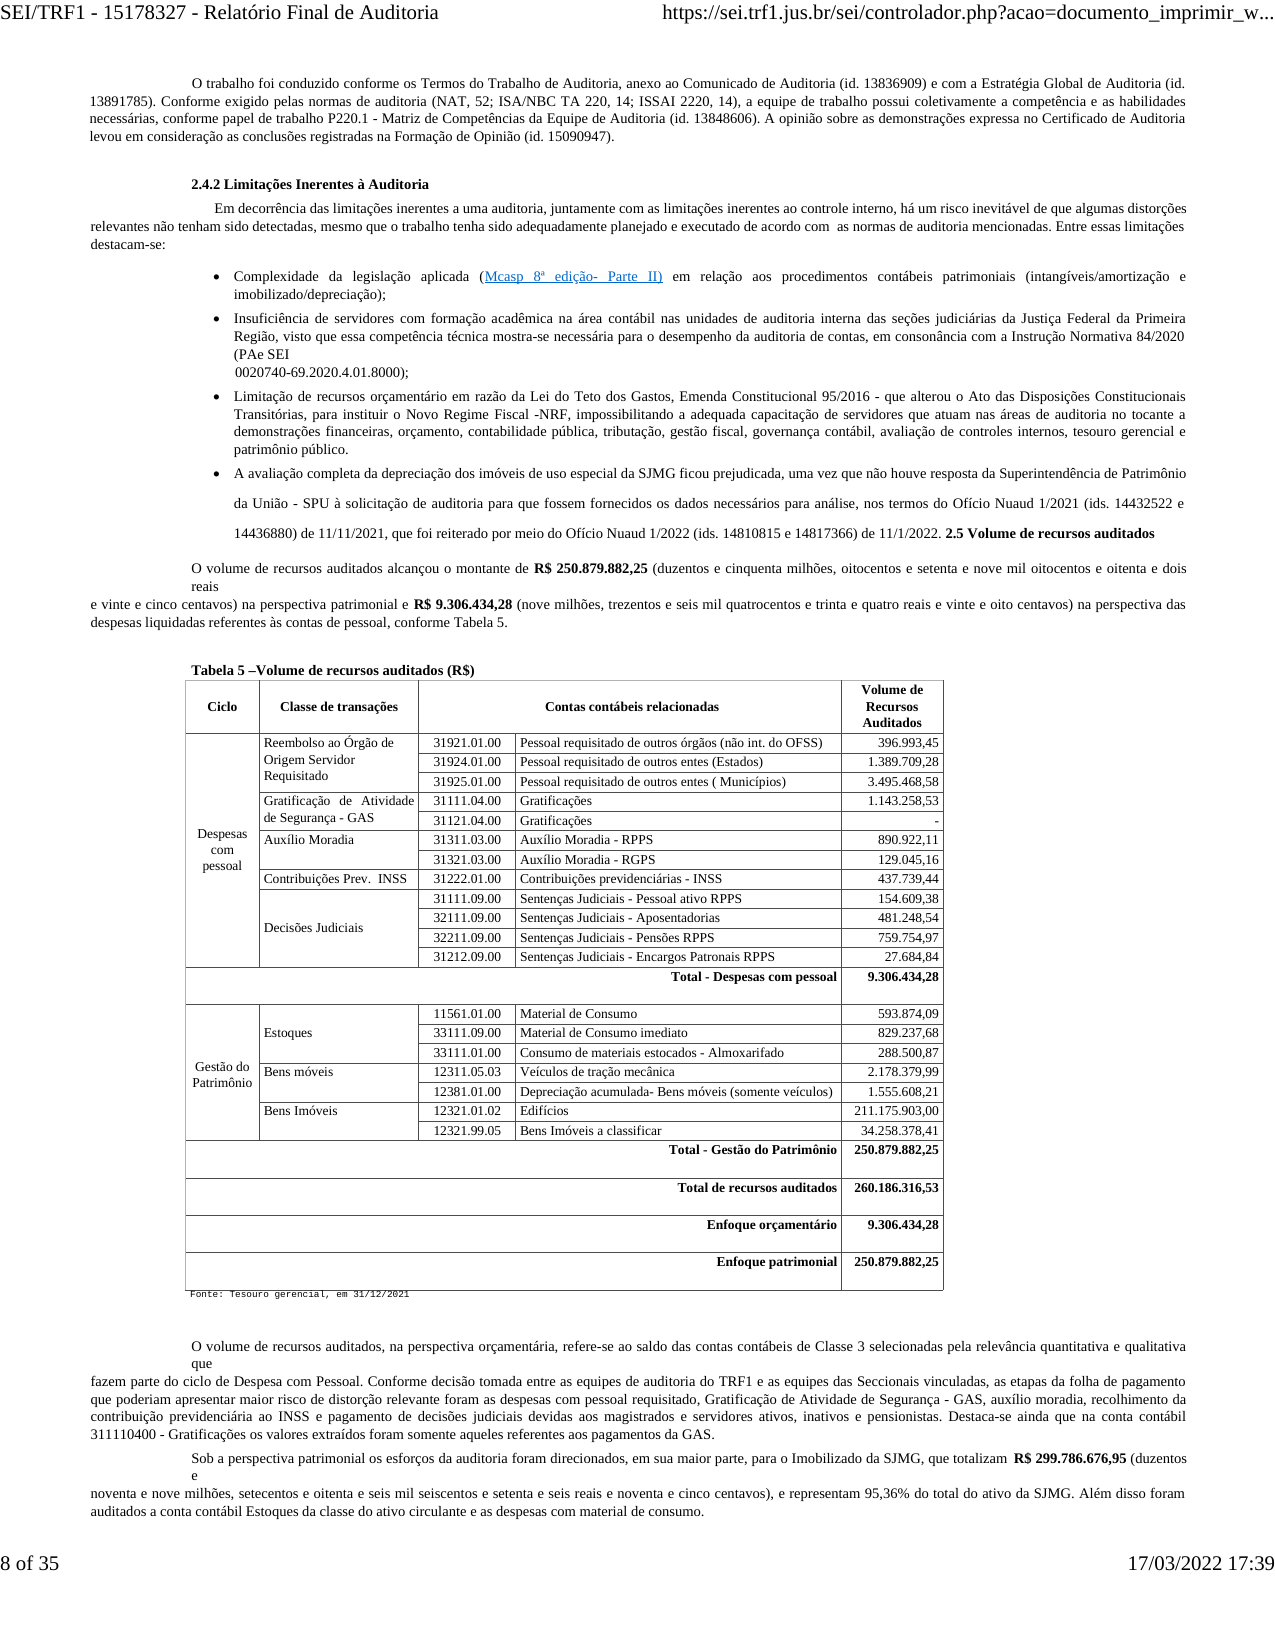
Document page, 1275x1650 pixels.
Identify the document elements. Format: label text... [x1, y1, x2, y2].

table_cell Decisões Judiciais [260, 890, 418, 967]
table_cell 759.754,97 [842, 929, 943, 947]
list Complexidade da legislação aplicada (Mcasp 8ª edição- Parte II) em relação aos procedimentos contábeis patrimoniais (intangíveis/amortização e imobilizado/depreciação); [213, 267, 1187, 303]
table_cell 31121.04.00 [419, 812, 515, 830]
list Insuficiência de servidores com formação acadêmica na área contábil nas unidades de auditoria interna das seções judiciárias da Justiça Federal da Primeira Região, visto que essa competência técnica mostra-se necessária para o desempenho da auditoria de contas, em consonância com a Instrução Normativa 84/2020 (PAe SEI [213, 309, 1187, 362]
table_cell 32211.09.00 [419, 929, 515, 947]
table_cell [186, 968, 418, 1004]
table_cell Sentenças Judiciais - Pensões RPPS [516, 929, 841, 947]
table_cell Sentenças Judiciais - Aposentadorias [516, 909, 841, 928]
subtitle Tabela 5 –Volume de recursos auditados (R$) [191, 662, 1193, 678]
table_cell Material de Consumo [516, 1005, 841, 1023]
table_header Contas contábeis relacionadas [516, 681, 841, 733]
table_cell 33111.09.00 [419, 1025, 515, 1043]
table_cell 31111.09.00 [419, 890, 515, 908]
table_cell Sentenças Judiciais - Encargos Patronais RPPS [516, 948, 841, 967]
table_header Ciclo [186, 681, 259, 733]
table_cell Estoques [260, 1005, 418, 1062]
table_cell Depreciação acumulada- Bens móveis (somente veículos) [516, 1083, 841, 1101]
table_cell Contribuições Prev. INSS [260, 870, 418, 889]
table_cell 3.495.468,58 [842, 773, 943, 791]
table_cell - [842, 812, 943, 830]
table_cell 129.045,16 [842, 851, 943, 869]
table_cell 31212.09.00 [419, 948, 515, 967]
table_cell Total de recursos auditados [516, 1179, 841, 1215]
table_cell Sentenças Judiciais - Pessoal ativo RPPS [516, 890, 841, 908]
table_cell Enfoque patrimonial [516, 1253, 841, 1289]
table_cell Consumo de materiais estocados - Almoxarifado [516, 1044, 841, 1062]
table_cell 211.175.903,00 [842, 1103, 943, 1121]
table_cell [419, 1216, 516, 1252]
table_cell 437.739,44 [842, 870, 943, 889]
table_cell Gratificações [516, 793, 841, 811]
table_cell Edifícios [516, 1103, 841, 1121]
text Fonte: Tesouro gerencial, em 31/12/2021 [190, 1290, 1193, 1301]
table_cell 31321.03.00 [419, 851, 515, 869]
table_cell 2.178.379,99 [842, 1064, 943, 1082]
table_cell [419, 1179, 516, 1215]
table_cell Total - Gestão do Patrimônio [516, 1141, 841, 1178]
table_cell Despesas com pessoal [186, 734, 259, 967]
table_cell Gratificações [516, 812, 841, 830]
table_cell 1.143.258,53 [842, 793, 943, 811]
text fazem parte do ciclo de Despesa com Pessoal. Conforme decisão tomada entre as equipes de auditoria do TRF1 e as equipes das Seccionais vinculadas, as etapas da folha de pagamento que poderiam apresentar maior risco de distorção relevante foram as despesas com pessoal requisitado, Gratificação de Atividade de Segurança - GAS, auxílio moradia, recolhimento da contribuição previdenciária ao INSS e pagamento de decisões judiciais devidas aos magistrados e servidores ativos, inativos e pensionistas. Destaca-se ainda que na conta contábil 311110400 - Gratificações os valores extraídos foram somente aqueles referentes aos pagamentos da GAS. [90, 1373, 1187, 1442]
table_cell 31111.04.00 [419, 793, 515, 811]
table_cell 9.306.434,28 [842, 968, 943, 1004]
table_cell Total - Despesas com pessoal [516, 968, 841, 1004]
subtitle 2.4.2 Limitações Inerentes à Auditoria [191, 176, 1193, 193]
text O volume de recursos auditados, na perspectiva orçamentária, refere-se ao saldo das contas contábeis de Classe 3 selecionadas pela relevância quantitativa e qualitativa que [191, 1337, 1187, 1372]
text O volume de recursos auditados alcançou o montante de R$ 250.879.882,25 (duzentos e cinquenta milhões, oitocentos e setenta e nove mil oitocentos e oitenta e dois reais [191, 560, 1187, 595]
list Limitação de recursos orçamentário em razão da Lei do Teto dos Gastos, Emenda Constitucional 95/2016 - que alterou o Ato das Disposições Constitucionais Transitórias, para instituir o Novo Regime Fiscal -NRF, impossibilitando a adequada capacitação de servidores que atuam nas áreas de auditoria no tocante a demonstrações financeiras, orçamento, contabilidade pública, tributação, gestão fiscal, governança contábil, avaliação de controles internos, tesouro gerencial e patrimônio público. [213, 387, 1187, 458]
table_cell 890.922,11 [842, 831, 943, 850]
table_header Volume de Recursos Auditados [842, 681, 943, 733]
table_cell Veículos de tração mecânica [516, 1064, 841, 1082]
table_cell 31924.01.00 [419, 754, 515, 772]
table_cell 829.237,68 [842, 1025, 943, 1043]
table_cell [419, 1141, 516, 1178]
table_cell 32111.09.00 [419, 909, 515, 928]
table_cell [186, 1253, 418, 1289]
table_cell Gratificação de Atividade de Segurança - GAS [260, 793, 418, 830]
text relevantes não tenham sido detectadas, mesmo que o trabalho tenha sido adequadamente planejado e executado de acordo com as normas de auditoria mencionadas. Entre essas limitações destacam-se: [90, 218, 1187, 253]
table_header [419, 681, 516, 733]
table_cell 9.306.434,28 [842, 1216, 943, 1252]
text noventa e nove milhões, setecentos e oitenta e seis mil seiscentos e setenta e seis reais e noventa e cinco centavos), e representam 95,36% do total do ativo da SJMG. Além disso foram auditados a conta contábil Estoques da classe do ativo circulante e as despesas com material de consumo. [90, 1485, 1187, 1519]
table_cell 396.993,45 [842, 734, 943, 752]
text 0020740-69.2020.4.01.8000); [235, 363, 1187, 380]
text Sob a perspectiva patrimonial os esforços da auditoria foram direcionados, em sua maior parte, para o Imobilizado da SJMG, que totalizam R$ 299.786.676,95 (duzentos e [191, 1449, 1187, 1484]
table_cell Pessoal requisitado de outros entes (Estados) [516, 754, 841, 772]
table_cell 481.248,54 [842, 909, 943, 928]
text Em decorrência das limitações inerentes a uma auditoria, juntamente com as limitações inerentes ao controle interno, há um risco inevitável de que algumas distorções [83, 200, 1187, 217]
table_cell Bens móveis [260, 1064, 418, 1101]
table_header Classe de transações [260, 681, 418, 733]
table_cell 31222.01.00 [419, 870, 515, 889]
table_cell [419, 1253, 516, 1289]
table_cell Material de Consumo imediato [516, 1025, 841, 1043]
table_cell 12321.01.02 [419, 1103, 515, 1121]
table_cell [186, 1141, 418, 1178]
table_cell Bens Imóveis a classificar [516, 1122, 841, 1140]
table_cell Auxílio Moradia - RGPS [516, 851, 841, 869]
table_cell 12321.99.05 [419, 1122, 515, 1140]
table_cell 593.874,09 [842, 1005, 943, 1023]
table_cell 250.879.882,25 [842, 1253, 943, 1289]
table_cell [419, 968, 516, 1004]
table_cell 31311.03.00 [419, 831, 515, 850]
table_cell 1.555.608,21 [842, 1083, 943, 1101]
table_cell 1.389.709,28 [842, 754, 943, 772]
table_cell Pessoal requisitado de outros órgãos (não int. do OFSS) [516, 734, 841, 752]
table_cell 31925.01.00 [419, 773, 515, 791]
table_cell 11561.01.00 [419, 1005, 515, 1023]
table_cell [186, 1216, 418, 1252]
table_cell Enfoque orçamentário [516, 1216, 841, 1252]
table_cell Bens Imóveis [260, 1103, 418, 1140]
table_cell Gestão do Patrimônio [186, 1005, 259, 1140]
table_cell 288.500,87 [842, 1044, 943, 1062]
table_cell 12381.01.00 [419, 1083, 515, 1101]
table_cell Pessoal requisitado de outros entes ( Municípios) [516, 773, 841, 791]
text O trabalho foi conduzido conforme os Termos do Trabalho de Auditoria, anexo ao Comunicado de Auditoria (id. 13836909) e com a Estratégia Global de Auditoria (id. 13891785). Conforme exigido pelas normas de auditoria (NAT, 52; ISA/NBC TA 220, 14; ISSAI 2220, 14), a equipe de trabalho possui coletivamente a competência e as habilidades necessárias, conforme papel de trabalho P220.1 - Matriz de Competências da Equipe de Auditoria (id. 13848606). A opinião sobre as demonstrações expressa no Certificado de Auditoria levou em consideração as conclusões registradas na Formação de Opinião (id. 15090947). [89, 75, 1187, 144]
table_cell 33111.01.00 [419, 1044, 515, 1062]
table_cell 12311.05.03 [419, 1064, 515, 1082]
table_cell [186, 1179, 418, 1215]
table_cell Auxílio Moradia [260, 831, 418, 869]
table_cell 260.186.316,53 [842, 1179, 943, 1215]
table_cell 250.879.882,25 [842, 1141, 943, 1178]
table_cell Contribuições previdenciárias - INSS [516, 870, 841, 889]
table_cell Auxílio Moradia - RPPS [516, 831, 841, 850]
table_cell Reembolso ao Órgão de Origem Servidor Requisitado [260, 734, 418, 791]
text e vinte e cinco centavos) na perspectiva patrimonial e R$ 9.306.434,28 (nove milhões, trezentos e seis mil quatrocentos e trinta e quatro reais e vinte e oito centavos) na perspectiva das despesas liquidadas referentes às contas de pessoal, conforme Tabela 5. [90, 596, 1187, 630]
table_cell 34.258.378,41 [842, 1122, 943, 1140]
table_cell 154.609,38 [842, 890, 943, 908]
table_cell 31921.01.00 [419, 734, 515, 752]
list A avaliação completa da depreciação dos imóveis de uso especial da SJMG ficou prejudicada, uma vez que não houve resposta da Superintendência de Patrimônio da União - SPU à solicitação de auditoria para que fossem fornecidos os dados necessários para análise, nos termos do Ofício Nuaud 1/2021 (ids. 14432522 e 14436880) de 11/11/2021, que foi reiterado por meio do Ofício Nuaud 1/2022 (ids. 14810815 e 14817366) de 11/1/2022. 2.5 Volume de recursos auditados [213, 464, 1187, 541]
table_cell 27.684,84 [842, 948, 943, 967]
